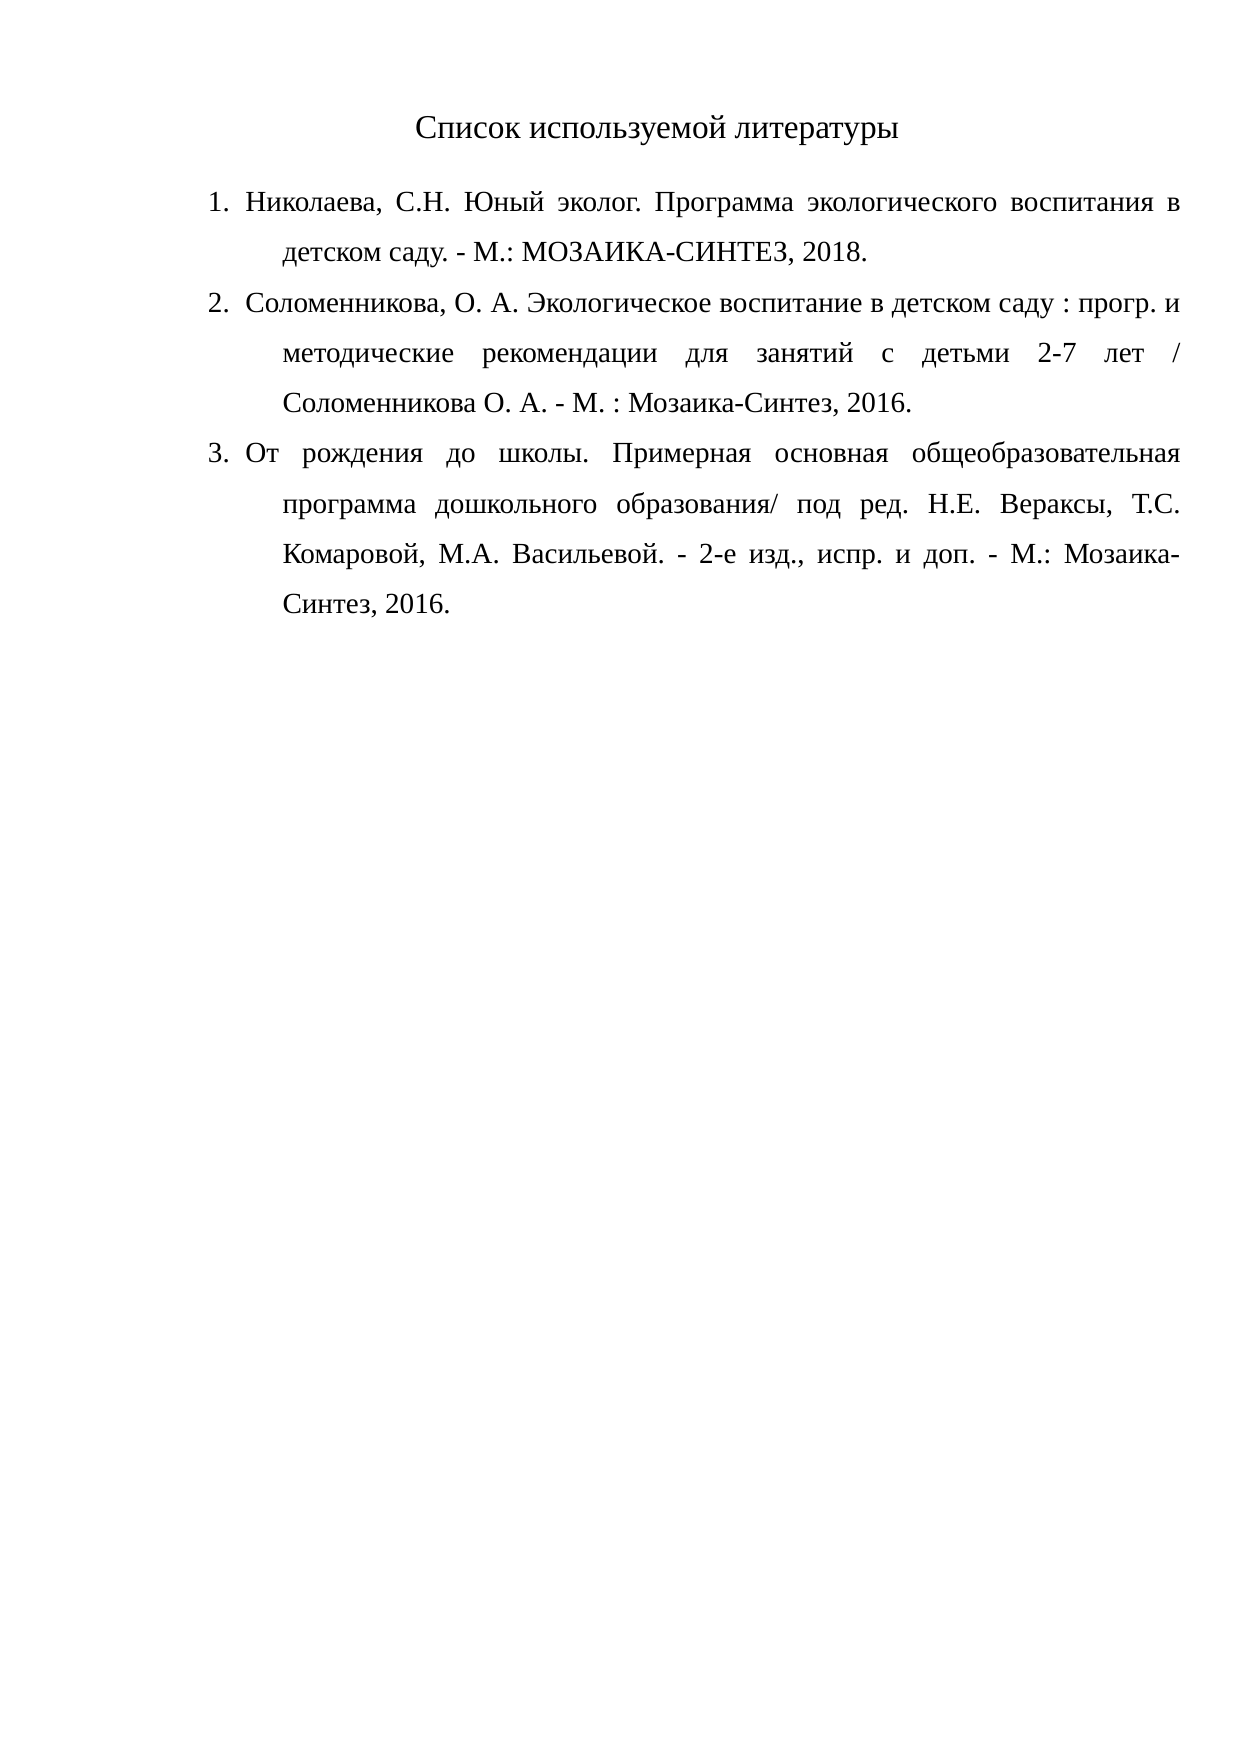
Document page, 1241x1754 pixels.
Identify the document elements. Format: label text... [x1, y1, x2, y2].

text Список используемой литературы [133, 107, 1181, 146]
list От рождения до школы. Примерная основная общеобразовательная программа дошкольного образования/ под ред. Н.Е. Вераксы, Т.С. Комаровой, М.А. Васильевой. - 2-е изд., испр. и доп. - М.: Мозаика-Синтез, 2016. [208, 436, 1181, 620]
list Николаева, С.Н. Юный эколог. Программа экологического воспитания в детском саду. - М.: МОЗАИКА-СИНТЕЗ, 2018. [208, 184, 1181, 268]
list Соломенникова, О. А. Экологическое воспитание в детском саду : прогр. и методические рекомендации для занятий с детьми 2-7 лет / Соломенникова О. А. - М. : Мозаика-Синтез, 2016. [208, 285, 1181, 419]
